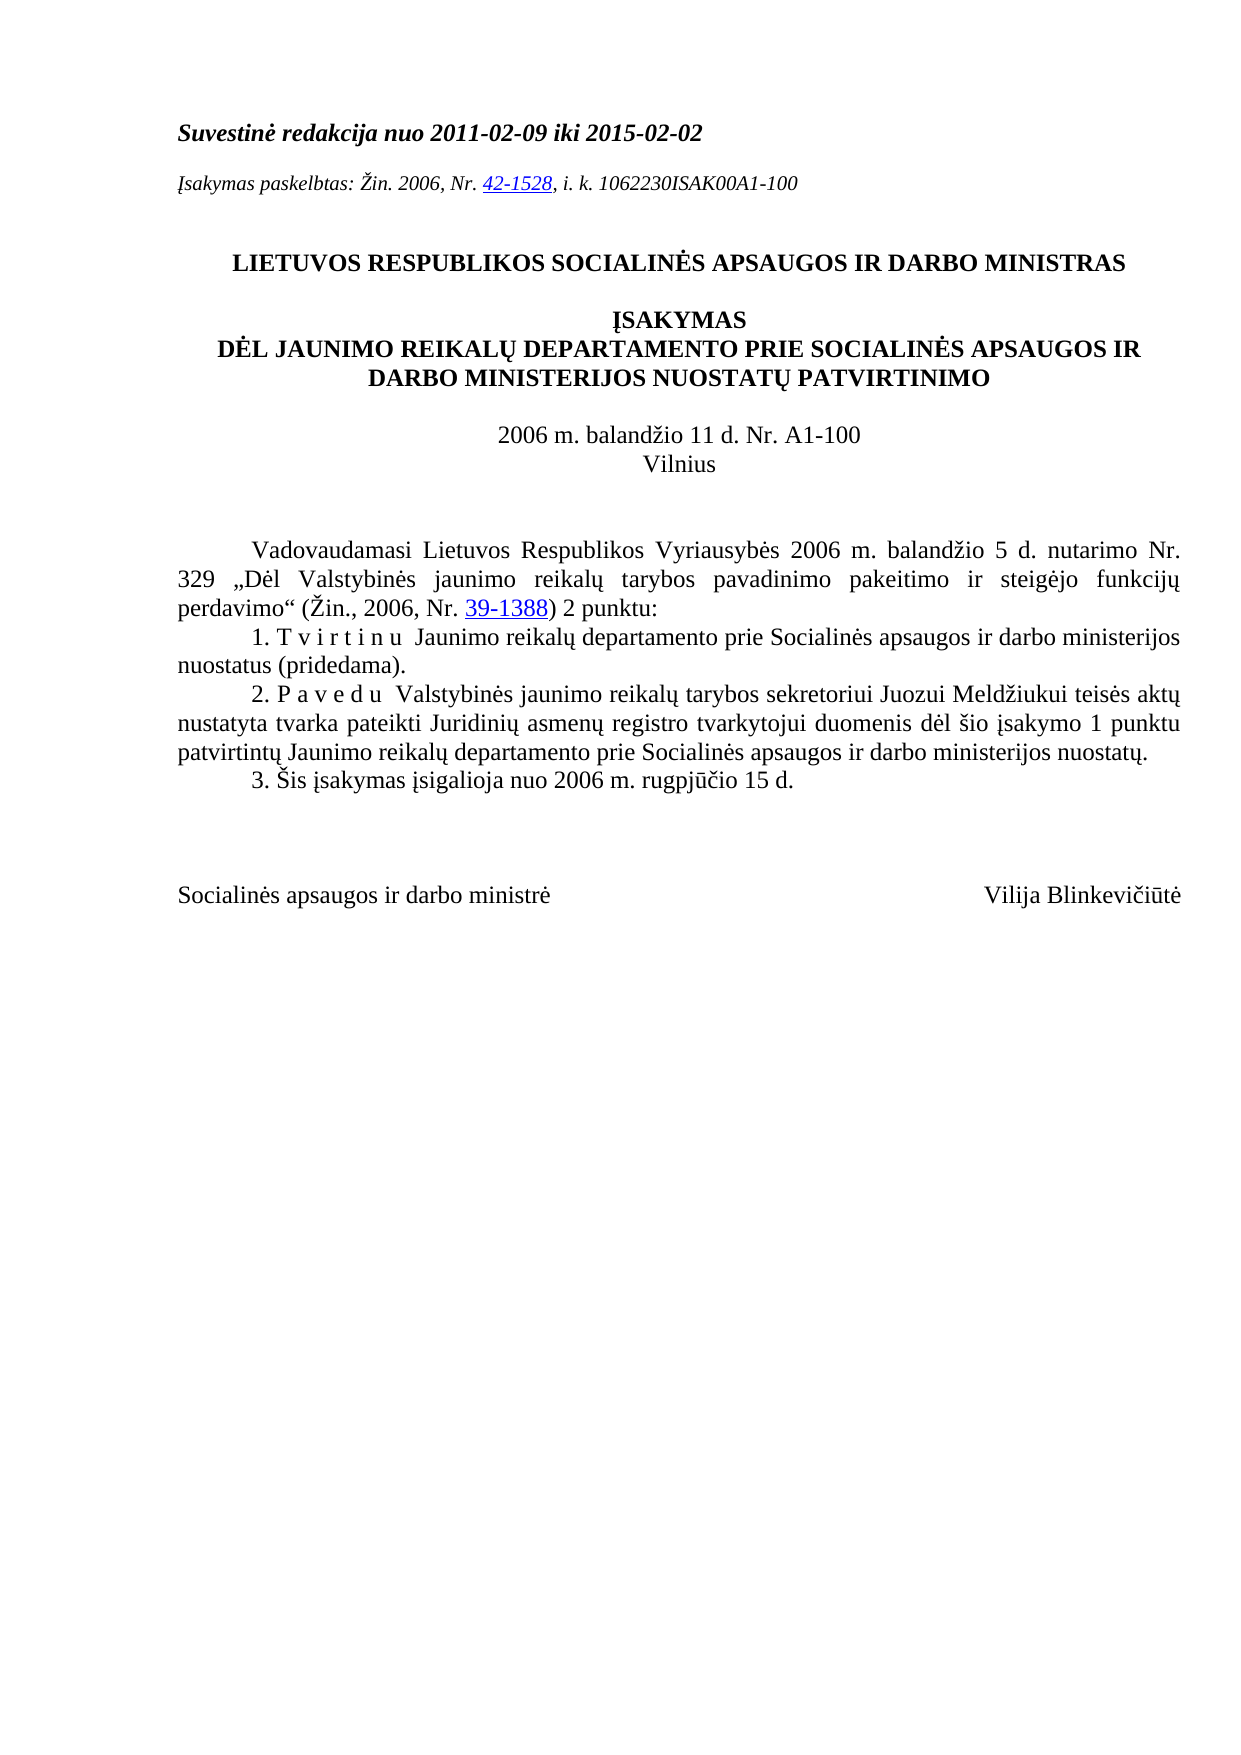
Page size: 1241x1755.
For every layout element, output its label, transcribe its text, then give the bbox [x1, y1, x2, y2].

text 3. Šis įsakymas įsigalioja nuo 2006 m. rugpjūčio 15 d. [177, 765, 1181, 794]
text Vilnius [177, 449, 1181, 478]
text 1. Tvirtinu Jaunimo reikalų departamento prie Socialinės apsaugos ir darbo ministerijos nuostatus (pridedama). [177, 622, 1181, 679]
text Socialinės apsaugos ir darbo ministrė Vilija Blinkevičiūtė [177, 880, 1181, 909]
text ĮSAKYMAS [177, 305, 1181, 334]
text LIETUVOS RESPUBLIKOS SOCIALINĖS APSAUGOS IR DARBO MINISTRAS [177, 248, 1181, 277]
text Vadovaudamasi Lietuvos Respublikos Vyriausybės 2006 m. balandžio 5 d. nutarimo Nr. 329 „Dėl Valstybinės jaunimo reikalų tarybos pavadinimo pakeitimo ir steigėjo funkcijų perdavimo“ (Žin., 2006, Nr. 39-1388) 2 punktu: [177, 535, 1181, 622]
text Suvestinė redakcija nuo 2011-02-09 iki 2015-02-02 [177, 118, 1181, 147]
text DĖL JAUNIMO REIKALŲ DEPARTAMENTO PRIE SOCIALINĖS APSAUGOS IR DARBO MINISTERIJOS NUOSTATŲ PATVIRTINIMO [177, 334, 1181, 392]
text 2006 m. balandžio 11 d. Nr. A1-100 [177, 420, 1181, 449]
text 2. Pavedu Valstybinės jaunimo reikalų tarybos sekretoriui Juozui Meldžiukui teisės aktų nustatyta tvarka pateikti Juridinių asmenų registro tvarkytojui duomenis dėl šio įsakymo 1 punktu patvirtintų Jaunimo reikalų departamento prie Socialinės apsaugos ir darbo ministerijos nuostatų. [177, 679, 1181, 765]
text Įsakymas paskelbtas: Žin. 2006, Nr. 42-1528, i. k. 1062230ISAK00A1-100 [177, 171, 1181, 195]
